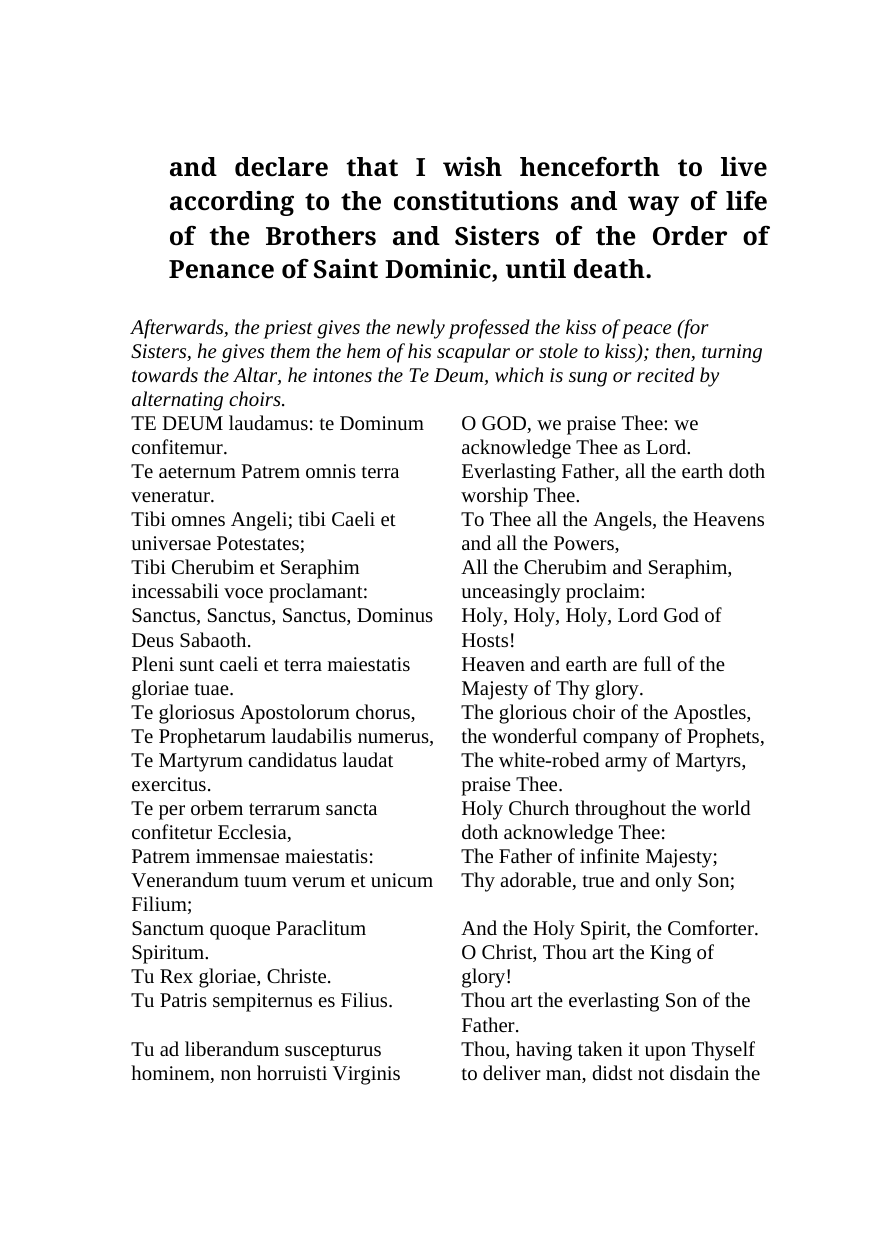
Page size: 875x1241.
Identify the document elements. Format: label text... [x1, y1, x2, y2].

table_header TE DEUM laudamus: te Dominum confitemur. Te aeternum Patrem omnis terra veneratur. Tibi omnes Angeli; tibi Caeli et universae Potestates; Tibi Cherubim et Seraphim incessabili voce proclamant: Sanctus, Sanctus, Sanctus, Dominus Deus Sabaoth. Pleni sunt caeli et terra maiestatis gloriae tuae. Te gloriosus Apostolorum chorus, Te Prophetarum laudabilis numerus, Te Martyrum candidatus laudat exercitus. Te per orbem terrarum sancta confitetur Ecclesia, Patrem immensae maiestatis: Venerandum tuum verum et unicum Filium; Sanctum quoque Paraclitum Spiritum. Tu Rex gloriae, Christe. Tu Patris sempiternus es Filius. Tu ad liberandum suscepturus hominem, non horruisti Virginis [120, 411, 450, 1085]
table_header O GOD, we praise Thee: we acknowledge Thee as Lord. Everlasting Father, all the earth doth worship Thee. To Thee all the Angels, the Heavens and all the Powers, All the Cherubim and Seraphim, unceasingly proclaim: Holy, Holy, Holy, Lord God of Hosts! Heaven and earth are full of the Majesty of Thy glory. The glorious choir of the Apostles, the wonderful company of Prophets, The white-robed army of Martyrs, praise Thee. Holy Church throughout the world doth acknowledge Thee: The Father of infinite Majesty; Thy adorable, true and only Son; And the Holy Spirit, the Comforter. O Christ, Thou art the King of glory! Thou art the everlasting Son of the Father. Thou, having taken it upon Thyself to deliver man, didst not disdain the [450, 411, 780, 1085]
text Afterwards, the priest gives the newly professed the kiss of peace (for Sisters, he gives them the hem of his scapular or stole to kiss); then, turning towards the Altar, he intones the Te Deum, which is sung or recited by alternating choirs. [131, 315, 769, 411]
text and declare that I wish henceforth to live according to the constitutions and way of life of the Brothers and Sisters of the Order of Penance of Saint Dominic, until death. [169, 150, 769, 286]
